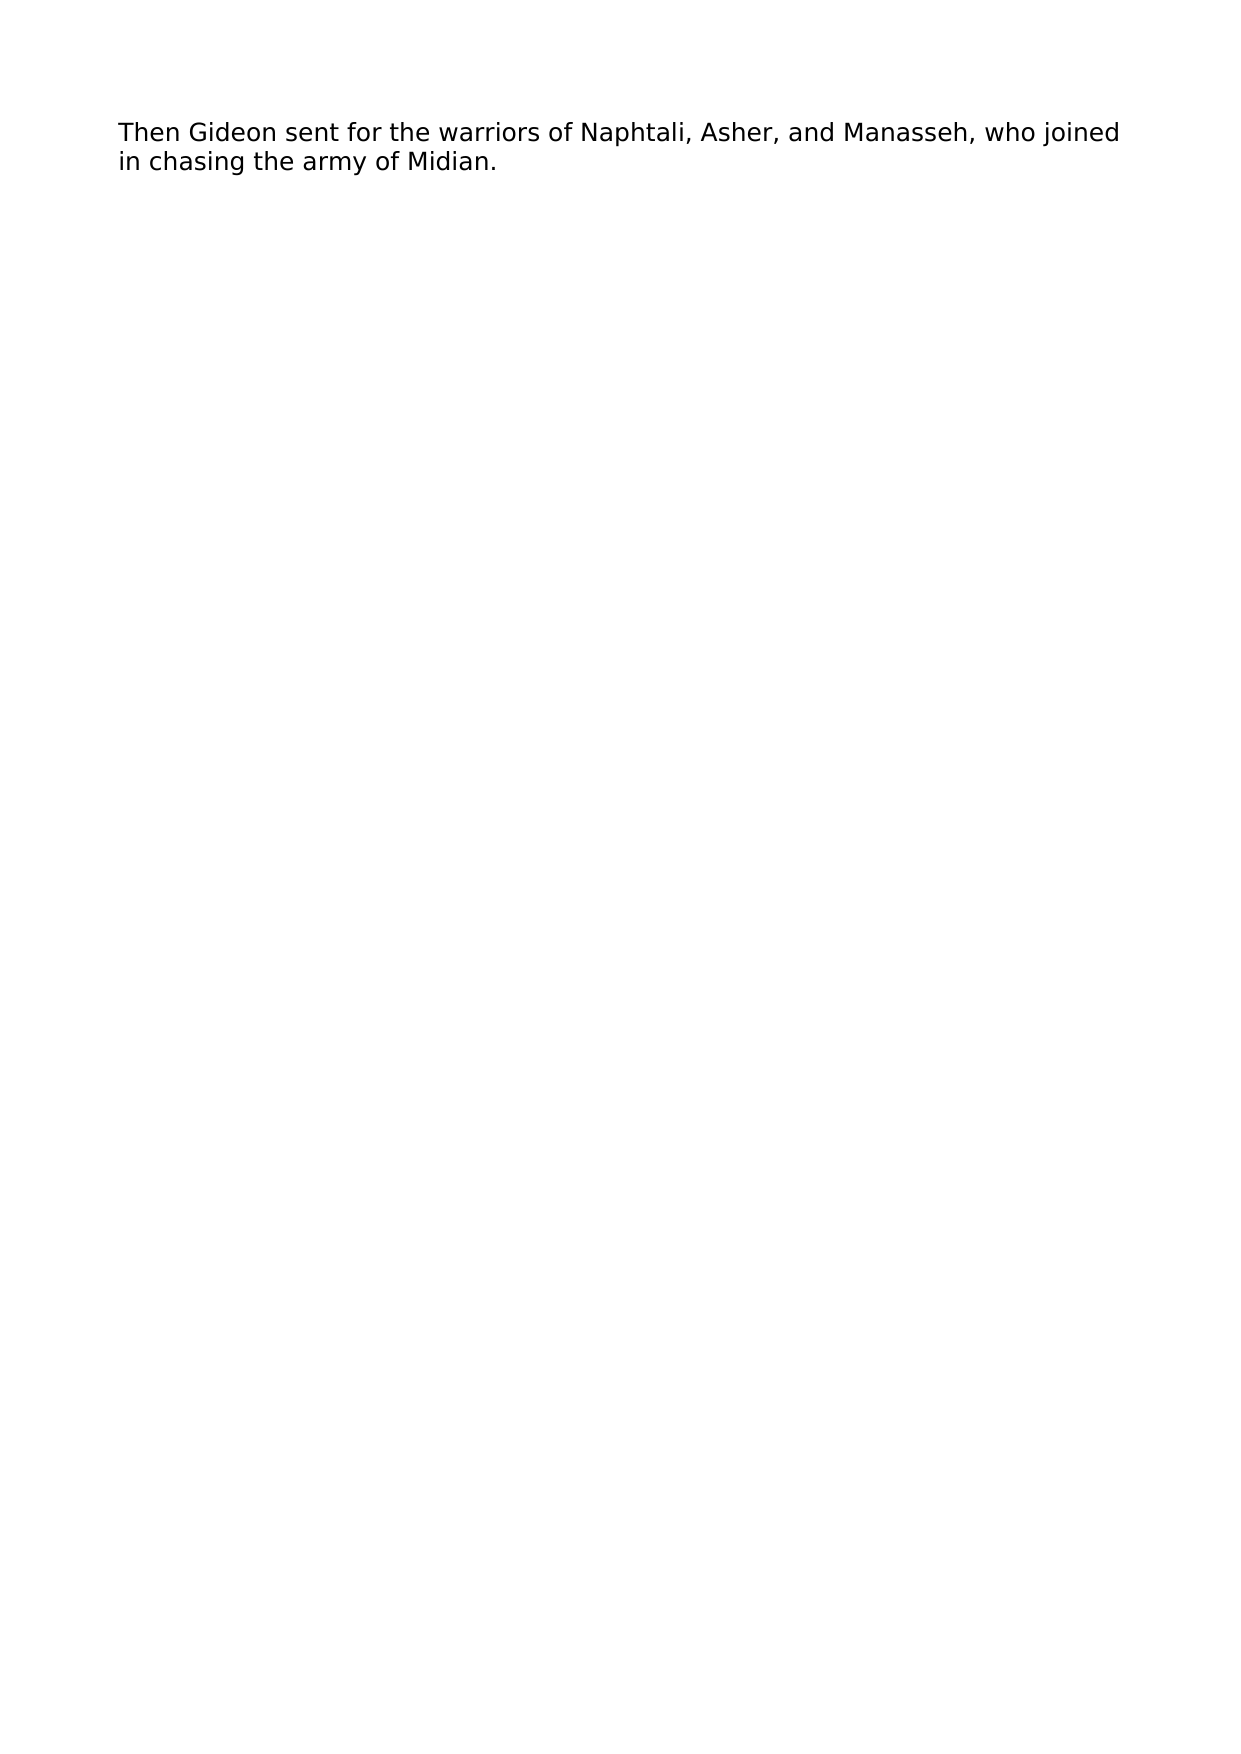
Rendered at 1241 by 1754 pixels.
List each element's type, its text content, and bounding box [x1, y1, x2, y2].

text Then Gideon sent for the warriors of Naphtali, Asher, and Manasseh, who joined in chasing the army of Midian. [118, 118, 1122, 176]
